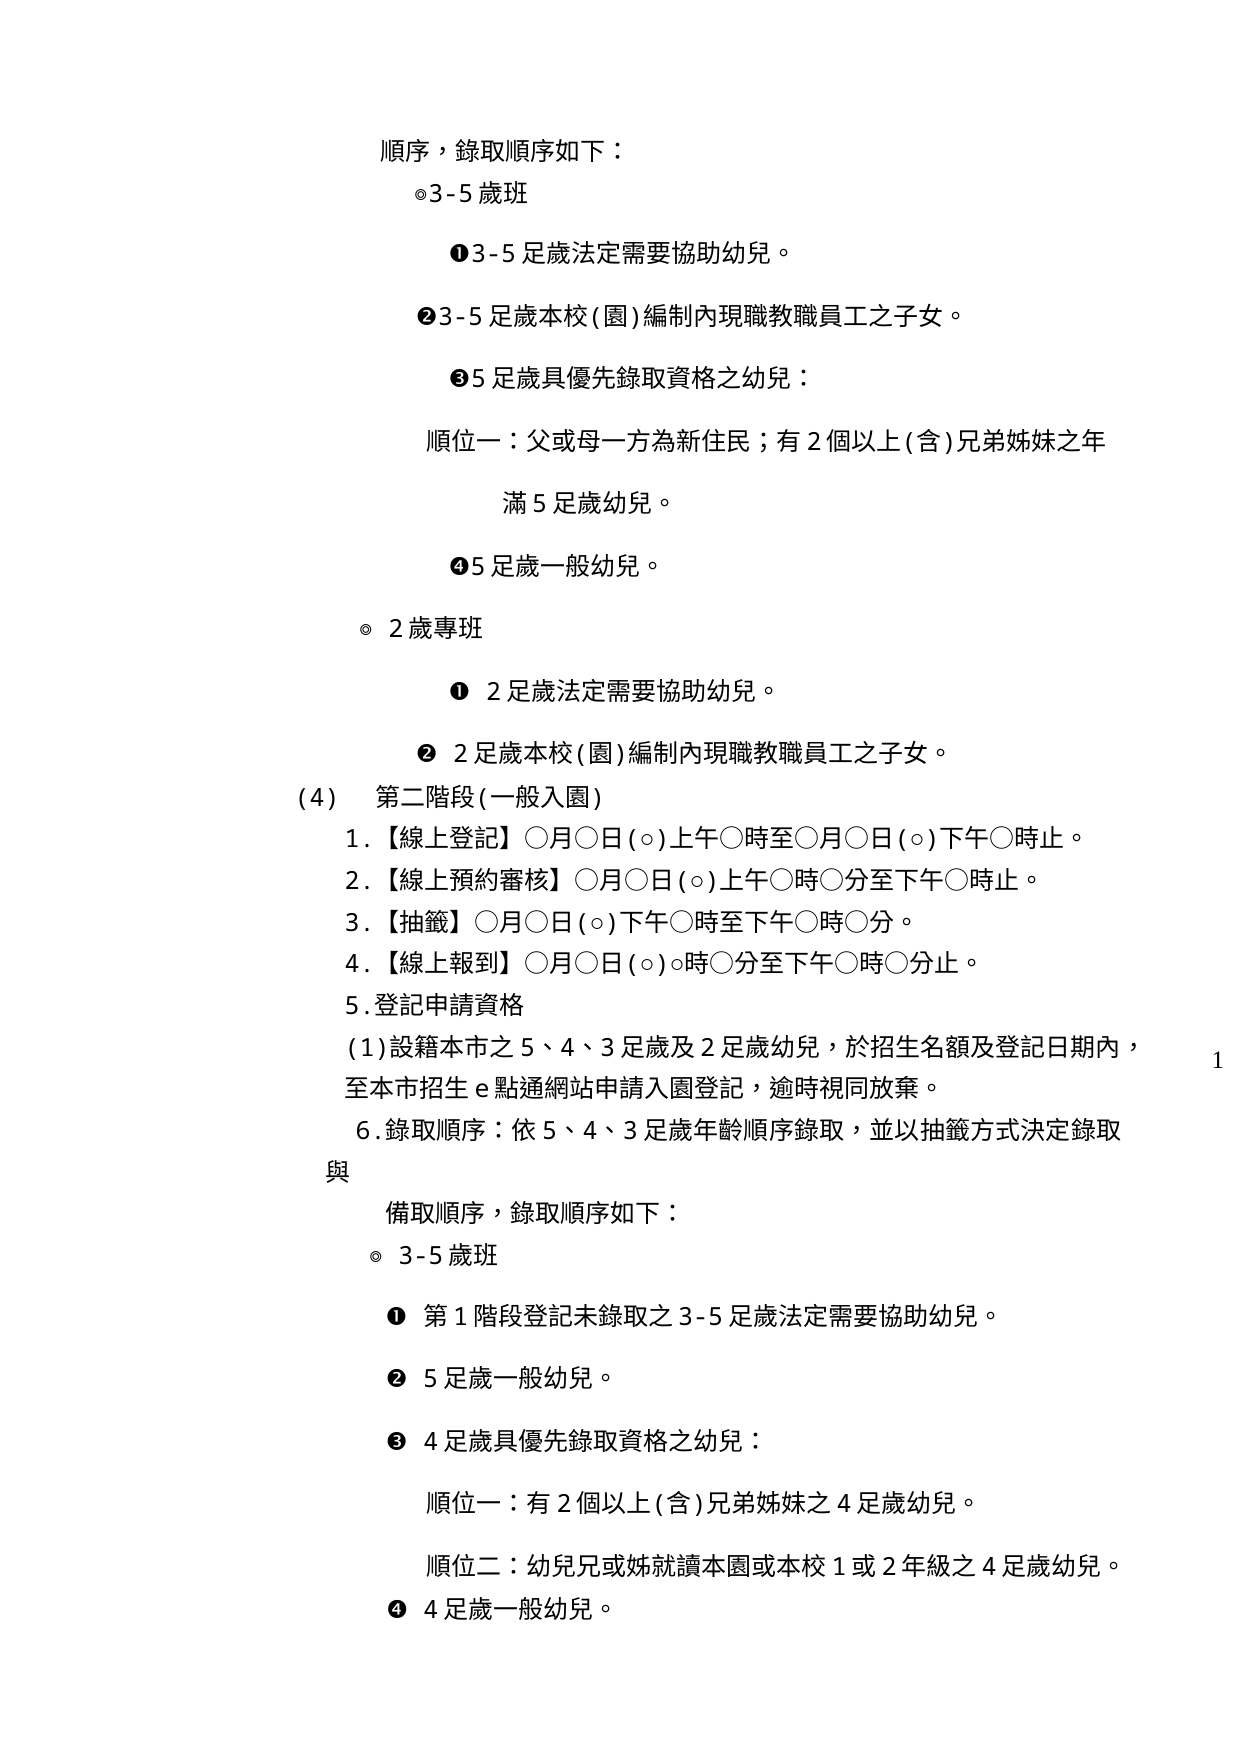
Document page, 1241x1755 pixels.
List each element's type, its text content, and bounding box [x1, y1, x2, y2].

text 2.【線上預約審核】○月○日(○)上午○時○分至下午○時止。 [344, 856, 1122, 898]
list 第二階段(一般入園) [294, 773, 1122, 814]
text 備取順序，錄取順序如下： [325, 1189, 1122, 1231]
text 3.【抽籤】○月○日(○)下午○時至下午○時○分。 [344, 898, 1122, 939]
text  2足歲法定需要協助幼兒。 [118, 648, 1122, 710]
text 順序，錄取順序如下： [381, 127, 1122, 169]
text 1.【線上登記】○月○日(○)上午○時至○月○日(○)下午○時止。 [344, 814, 1122, 856]
text 1 [1199, 1045, 1225, 1074]
text 6.錄取順序：依5、4、3足歲年齡順序錄取，並以抽籤方式決定錄取與 [325, 1106, 1122, 1189]
text 5足歲一般幼兒。 [118, 523, 1122, 585]
text 3-5足歲本校(園)編制內現職教職員工之子女。 [265, 273, 1122, 335]
text ◎3-5歲班 [248, 169, 1122, 210]
text 順位二：幼兒兄或姊就讀本園或本校1或2年級之4足歲幼兒。 [291, 1523, 1122, 1585]
text 5.登記申請資格 [344, 981, 1122, 1023]
text  2足歲本校(園)編制內現職教職員工之子女。 [265, 710, 1122, 773]
text 3-5足歲法定需要協助幼兒。 [118, 210, 1122, 273]
text 5足歲具優先錄取資格之幼兒： [118, 335, 1122, 398]
text 4.【線上報到】○月○日(○)○時○分至下午○時○分止。 [344, 939, 1122, 981]
text ◎ 3-5歲班 [248, 1231, 1122, 1273]
text  第1階段登記未錄取之3-5足歲法定需要協助幼兒。 [265, 1273, 1122, 1335]
text ◎ 2歲專班 [118, 585, 1122, 648]
text (1)設籍本市之5、4、3足歲及2足歲幼兒，於招生名額及登記日期內，至本市招生e點通網站申請入園登記，逾時視同放棄。 [1184, 1037, 1240, 1112]
text  4足歲具優先錄取資格之幼兒： [265, 1398, 1122, 1460]
text 順位一：父或母一方為新住民；有2個以上(含)兄弟姊妹之年滿5足歲幼兒。 [291, 398, 1122, 523]
text (1)設籍本市之5、4、3足歲及2足歲幼兒，於招生名額及登記日期內，至本市招生e點通網站申請入園登記，逾時視同放棄。 [344, 1023, 1122, 1106]
text  5足歲一般幼兒。 [265, 1335, 1122, 1398]
text  4足歲一般幼兒。 [266, 1585, 1122, 1627]
text 順位一：有2個以上(含)兄弟姊妹之4足歲幼兒。 [291, 1460, 1122, 1523]
